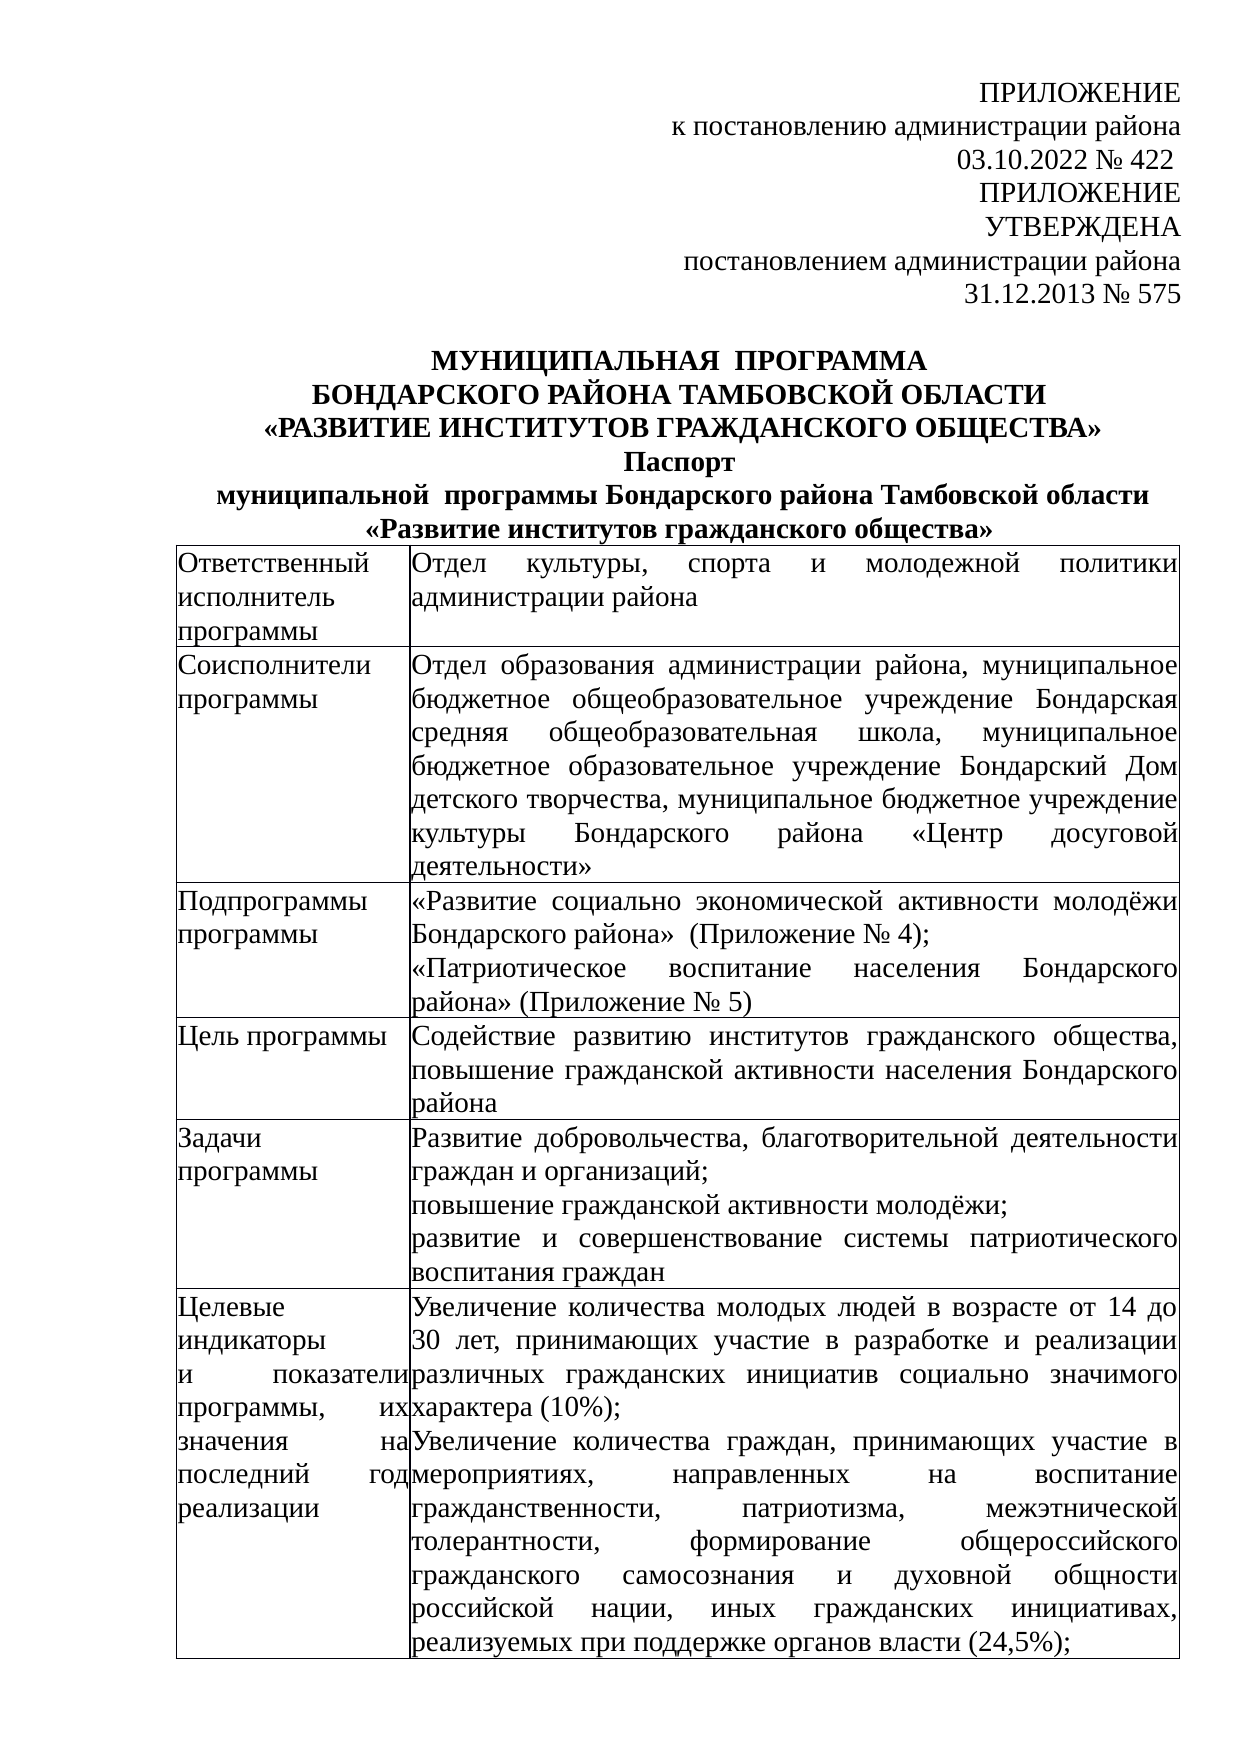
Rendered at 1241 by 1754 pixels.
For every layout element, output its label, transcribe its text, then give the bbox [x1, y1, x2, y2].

text 03.10.2022 № 422 [177, 142, 1181, 176]
table_cell Соисполнители программы [177, 647, 409, 882]
text Паспорт [177, 444, 1181, 477]
text МУНИЦИПАЛЬНАЯ ПРОГРАММА [177, 343, 1181, 377]
text 31.12.2013 № 575 [177, 276, 1181, 310]
table_header Ответственный исполнитель программы [177, 546, 409, 646]
text «РАЗВИТИЕ ИНСТИТУТОВ ГРАЖДАНСКОГО ОБЩЕСТВА» [177, 410, 1181, 444]
table_cell Отдел образования администрации района, муниципальное бюджетное общеобразовательное учреждение Бондарская средняя общеобразовательная школа, муниципальное бюджетное образовательное учреждение Бондарский Дом детского творчества, муниципальное бюджетное учреждение культуры Бондарского района «Центр досуговой деятельности» [411, 647, 1179, 882]
table_cell Содействие развитию институтов гражданского общества, повышение гражданской активности населения Бондарского района [411, 1018, 1179, 1119]
table_cell «Развитие социально экономической активности молодёжи Бондарского района» (Приложение № 4); «Патриотическое воспитание населения Бондарского района» (Приложение № 5) [411, 883, 1179, 1017]
table_cell Увеличение количества молодых людей в возрасте от 14 до 30 лет, принимающих участие в разработке и реализации различных гражданских инициатив социально значимого характера (10%); Увеличение количества граждан, принимающих участие в мероприятиях, направленных на воспитание гражданственности, патриотизма, межэтнической толерантности, формирование общероссийского гражданского самосознания и духовной общности российской нации, иных гражданских инициативах, реализуемых при поддержке органов власти (24,5%); [411, 1289, 1179, 1658]
text БОНДАРСКОГО РАЙОНА ТАМБОВСКОЙ ОБЛАСТИ [177, 377, 1181, 410]
table_cell Задачи программы [177, 1120, 409, 1288]
text постановлением администрации района [177, 243, 1181, 276]
text УТВЕРЖДЕНА [177, 209, 1181, 243]
text к постановлению администрации района [177, 108, 1181, 142]
text ПРИЛОЖЕНИЕ [177, 176, 1181, 209]
text ПРИЛОЖЕНИЕ [177, 75, 1181, 108]
table_header Отдел культуры, спорта и молодежной политики администрации района [411, 546, 1179, 646]
text муниципальной программы Бондарского района Тамбовской области «Развитие институтов гражданского общества» [177, 477, 1181, 544]
table_cell Целевые индикаторы и показатели программы, их значения на последний год реализации [177, 1289, 409, 1658]
table_cell Развитие добровольчества, благотворительной деятельности граждан и организаций; повышение гражданской активности молодёжи; развитие и совершенствование системы патриотического воспитания граждан [411, 1120, 1179, 1288]
table_cell Цель программы [177, 1018, 409, 1119]
table_cell Подпрограммы программы [177, 883, 409, 1017]
